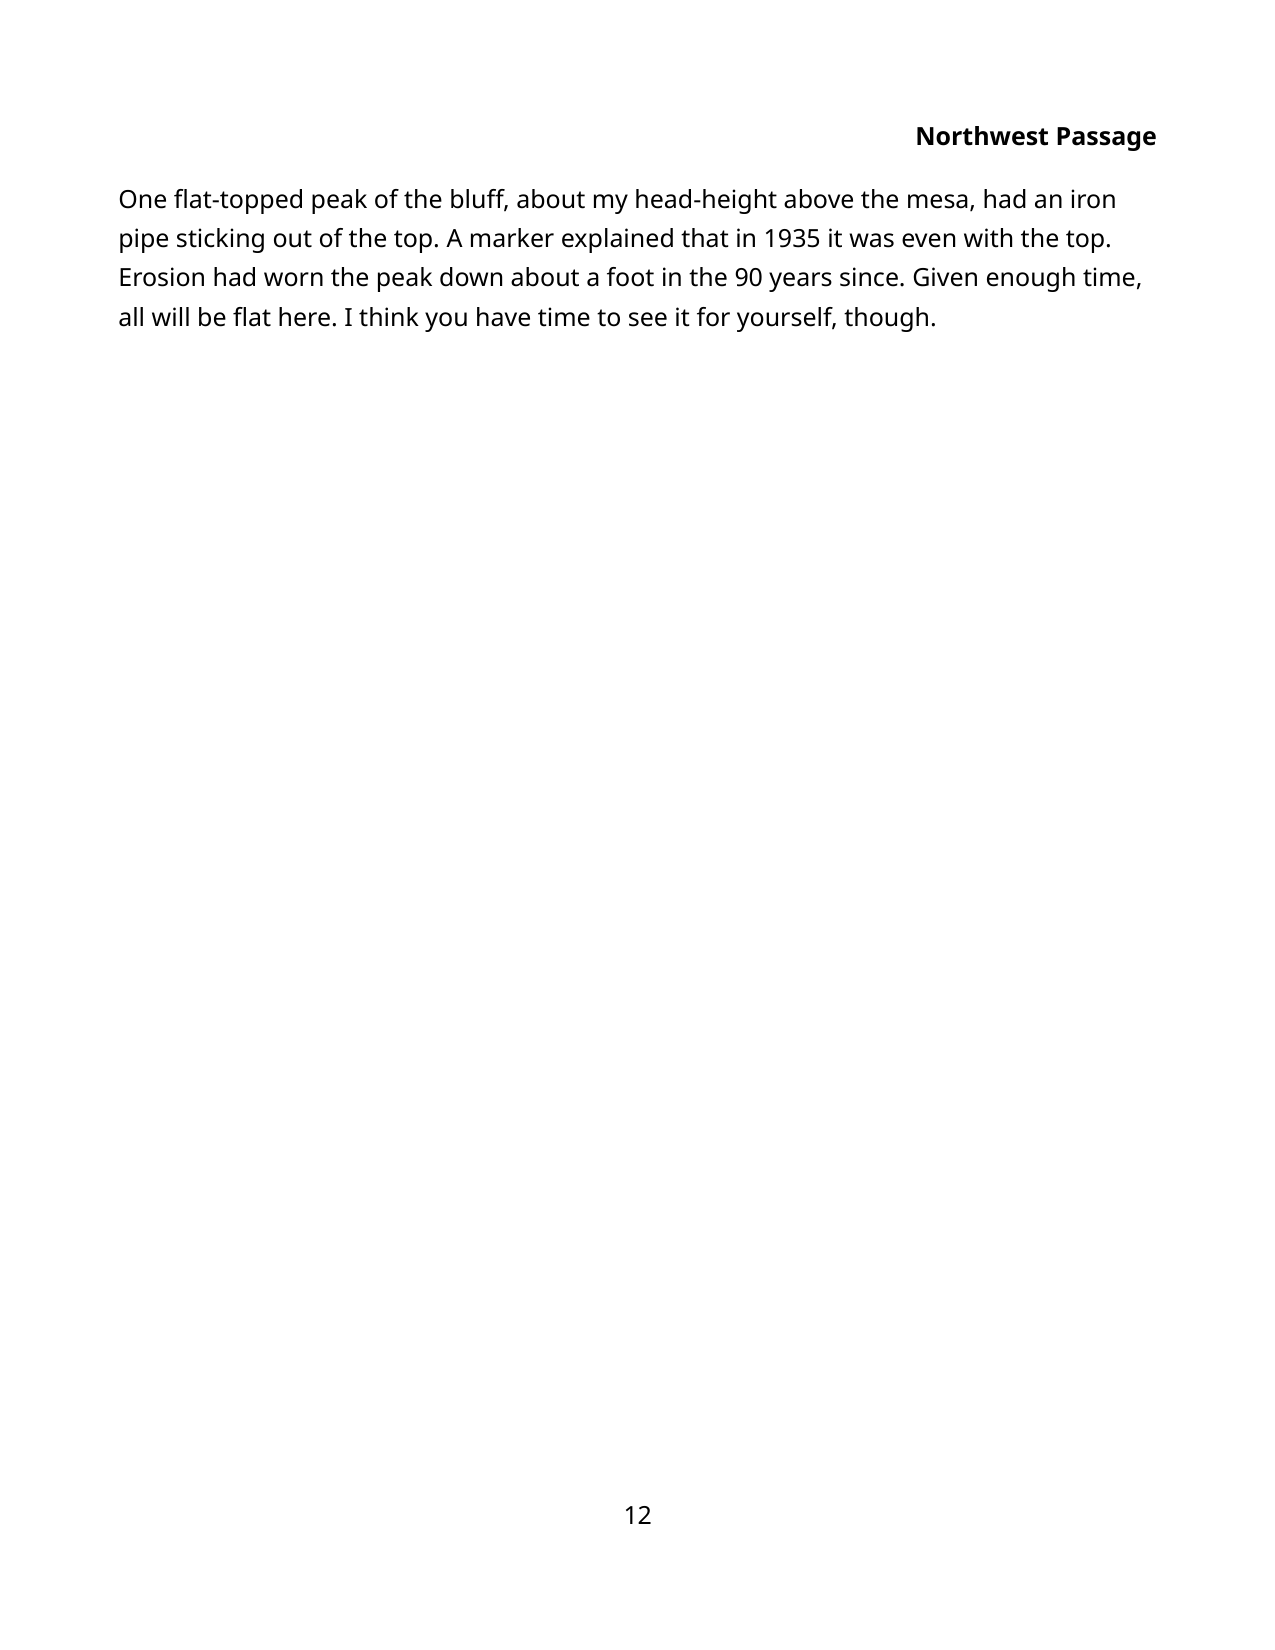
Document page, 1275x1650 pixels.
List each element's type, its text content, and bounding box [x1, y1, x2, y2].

text One flat-topped peak of the bluff, about my head-height above the mesa, had an iron pipe sticking out of the top. A marker explained that in 1935 it was even with the top. Erosion had worn the peak down about a foot in the 90 years since. Given enough time, all will be flat here. I think you have time to see it for yourself, though. [118, 182, 1157, 333]
